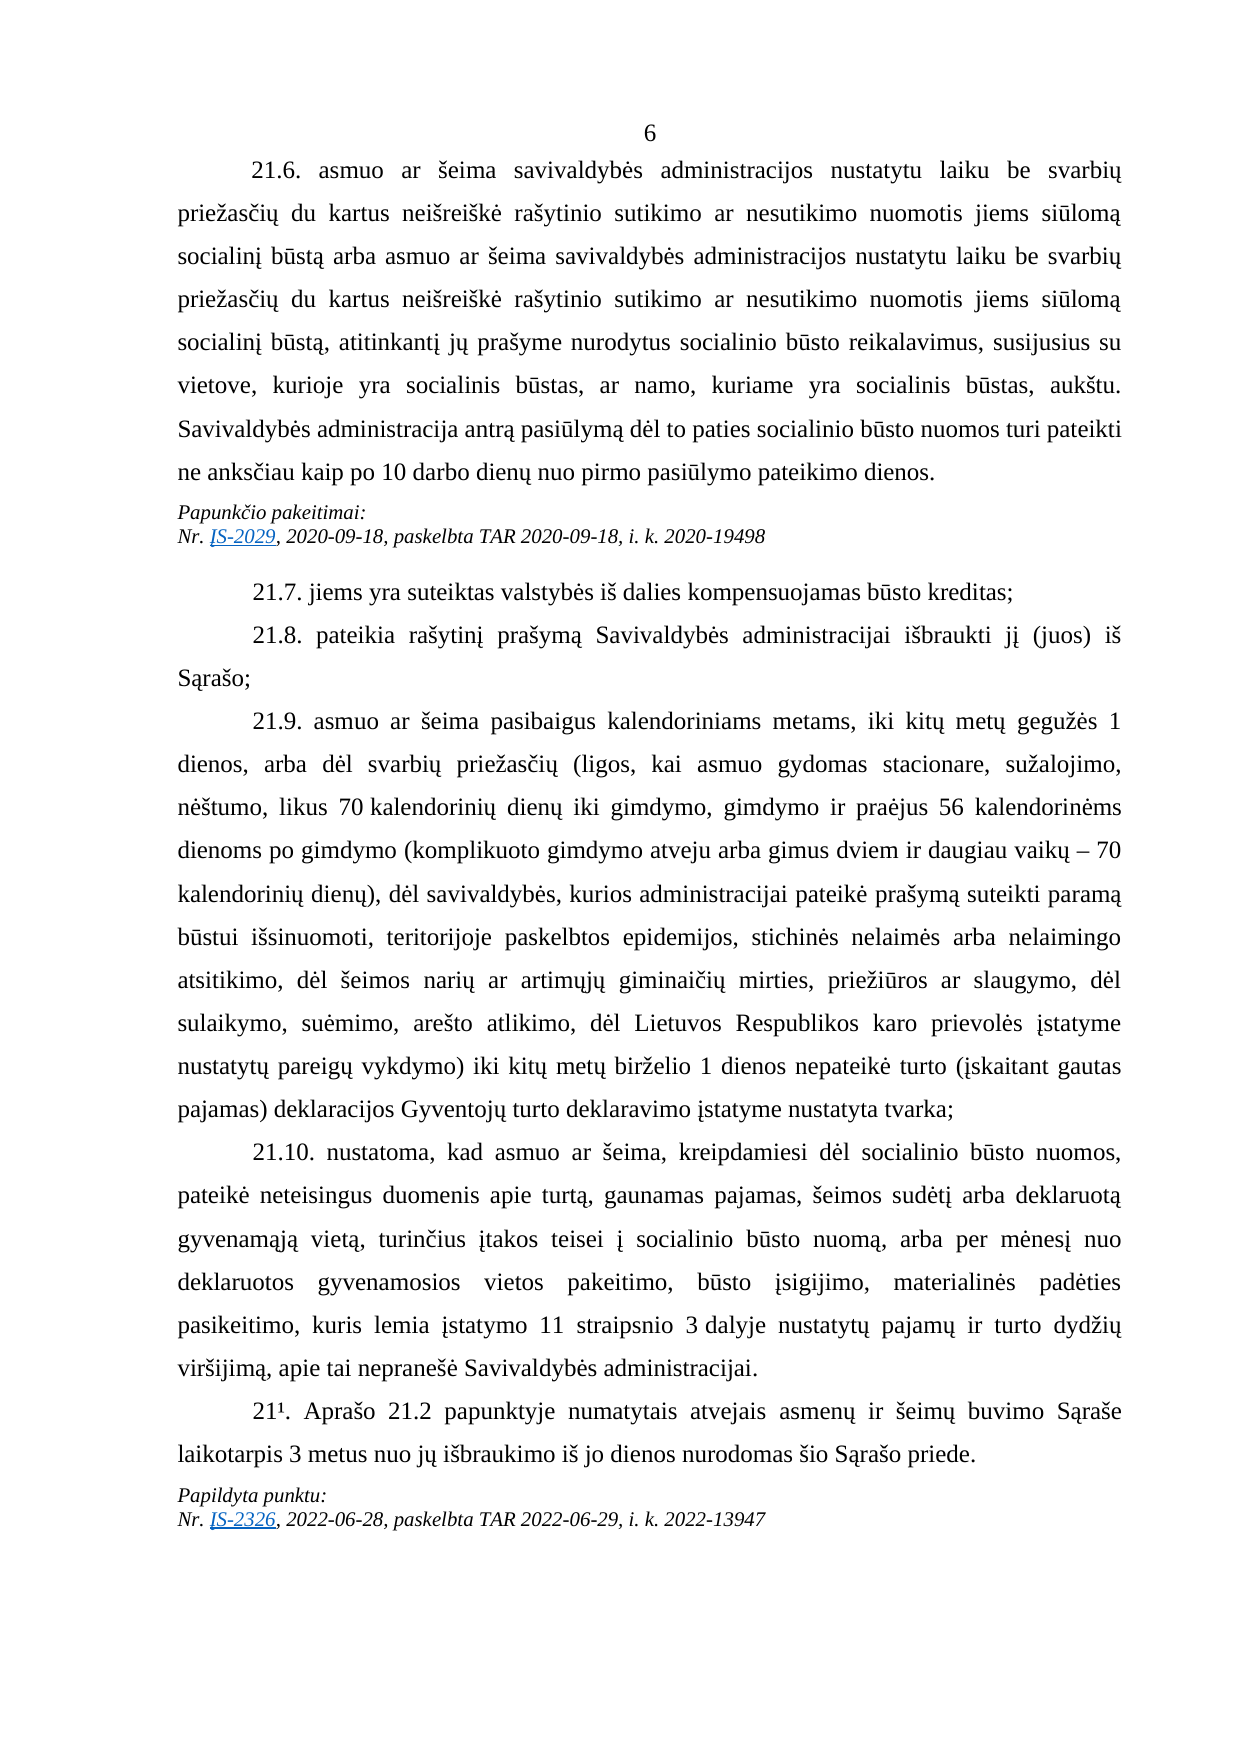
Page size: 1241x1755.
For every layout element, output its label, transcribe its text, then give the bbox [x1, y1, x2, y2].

text 21.8. pateikia rašytinį prašymą Savivaldybės administracijai išbraukti jį (juos) iš Sąrašo; [177, 620, 1122, 692]
text Papunkčio pakeitimai: [177, 500, 1122, 524]
text 21.6. asmuo ar šeima savivaldybės administracijos nustatytu laiku be svarbių priežasčių du kartus neišreiškė rašytinio sutikimo ar nesutikimo nuomotis jiems siūlomą socialinį būstą arba asmuo ar šeima savivaldybės administracijos nustatytu laiku be svarbių priežasčių du kartus neišreiškė rašytinio sutikimo ar nesutikimo nuomotis jiems siūlomą socialinį būstą, atitinkantį jų prašyme nurodytus socialinio būsto reikalavimus, susijusius su vietove, kurioje yra socialinis būstas, ar namo, kuriame yra socialinis būstas, aukštu. Savivaldybės administracija antrą pasiūlymą dėl to paties socialinio būsto nuomos turi pateikti ne anksčiau kaip po 10 darbo dienų nuo pirmo pasiūlymo pateikimo dienos. [177, 155, 1122, 486]
text 21.10. nustatoma, kad asmuo ar šeima, kreipdamiesi dėl socialinio būsto nuomos, pateikė neteisingus duomenis apie turtą, gaunamas pajamas, šeimos sudėtį arba deklaruotą gyvenamąją vietą, turinčius įtakos teisei į socialinio būsto nuomą, arba per mėnesį nuo deklaruotos gyvenamosios vietos pakeitimo, būsto įsigijimo, materialinės padėties pasikeitimo, kuris lemia įstatymo 11 straipsnio 3 dalyje nustatytų pajamų ir turto dydžių viršijimą, apie tai nepranešė Savivaldybės administracijai. [177, 1137, 1122, 1382]
text 21.7. jiems yra suteiktas valstybės iš dalies kompensuojamas būsto kreditas; [177, 577, 1122, 606]
text 21.9. asmuo ar šeima pasibaigus kalendoriniams metams, iki kitų metų gegužės 1 dienos, arba dėl svarbių priežasčių (ligos, kai asmuo gydomas stacionare, sužalojimo, nėštumo, likus 70 kalendorinių dienų iki gimdymo, gimdymo ir praėjus 56 kalendorinėms dienoms po gimdymo (komplikuoto gimdymo atveju arba gimus dviem ir daugiau vaikų – 70 kalendorinių dienų), dėl savivaldybės, kurios administracijai pateikė prašymą suteikti paramą būstui išsinuomoti, teritorijoje paskelbtos epidemijos, stichinės nelaimės arba nelaimingo atsitikimo, dėl šeimos narių ar artimųjų giminaičių mirties, priežiūros ar slaugymo, dėl sulaikymo, suėmimo, arešto atlikimo, dėl Lietuvos Respublikos karo prievolės įstatyme nustatytų pareigų vykdymo) iki kitų metų birželio 1 dienos nepateikė turto (įskaitant gautas pajamas) deklaracijos Gyventojų turto deklaravimo įstatyme nustatyta tvarka; [177, 706, 1122, 1123]
text Nr. ĮS-2326, 2022-06-28, paskelbta TAR 2022-06-29, i. k. 2022-13947 [177, 1507, 1122, 1531]
text Papildyta punktu: [177, 1482, 1122, 1507]
text 21¹. Aprašo 21.2 papunktyje numatytais atvejais asmenų ir šeimų buvimo Sąraše laikotarpis 3 metus nuo jų išbraukimo iš jo dienos nurodomas šio Sąrašo priede. [177, 1396, 1122, 1468]
text Nr. ĮS-2029, 2020-09-18, paskelbta TAR 2020-09-18, i. k. 2020-19498 [177, 524, 1122, 548]
